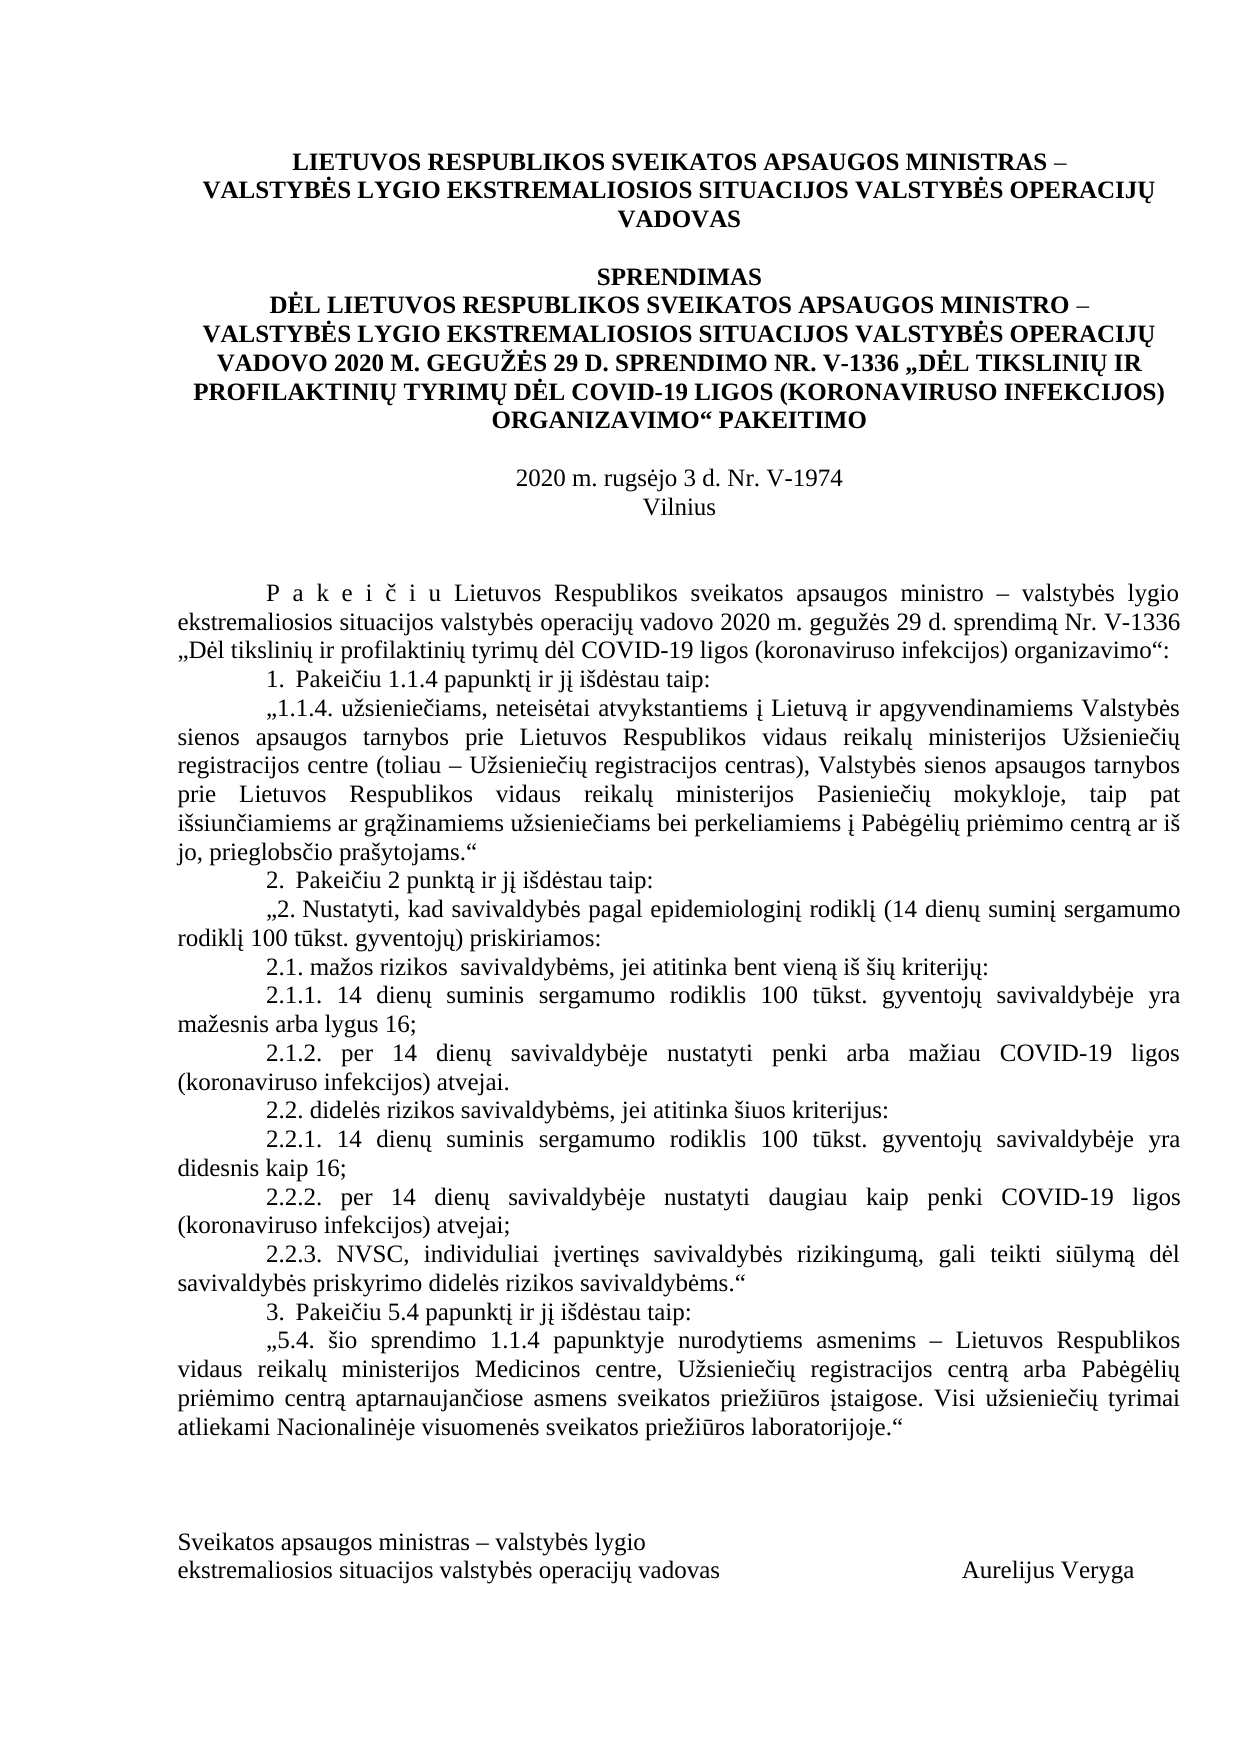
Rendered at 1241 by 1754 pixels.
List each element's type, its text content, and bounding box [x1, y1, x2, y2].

text 2020 m. rugsėjo 3 d. Nr. V-1974 [177, 463, 1181, 492]
text 2.1. mažos rizikos savivaldybėms, jei atitinka bent vieną iš šių kriterijų: [177, 952, 1181, 981]
text SPRENDIMAS [177, 262, 1181, 291]
text DĖL LIETUVOS RESPUBLIKOS SVEIKATOS APSAUGOS MINISTRO – [177, 291, 1181, 319]
text „5.4. šio sprendimo 1.1.4 papunktyje nurodytiems asmenims – Lietuvos Respublikos vidaus reikalų ministerijos Medicinos centre, Užsieniečių registracijos centrą arba Pabėgėlių priėmimo centrą aptarnaujančiose asmens sveikatos priežiūros įstaigose. Visi užsieniečių tyrimai atliekami Nacionalinėje visuomenės sveikatos priežiūros laboratorijoje.“ [177, 1326, 1181, 1441]
text VALSTYBĖS LYGIO EKSTREMALIOSIOS SITUACIJOS VALSTYBĖS OPERACIJŲ VADOVAS [177, 176, 1181, 233]
text 2. Pakeičiu 2 punktą ir jį išdėstau taip: [177, 866, 1181, 894]
text VALSTYBĖS LYGIO EKSTREMALIOSIOS SITUACIJOS VALSTYBĖS OPERACIJŲ VADOVO 2020 M. GEGUŽĖS 29 D. SPRENDIMO NR. V-1336 „DĖL TIKSLINIŲ IR PROFILAKTINIŲ TYRIMŲ DĖL COVID-19 LIGOS (KORONAVIRUSO INFEKCIJOS) ORGANIZAVIMO“ PAKEITIMO [177, 319, 1181, 434]
text 1. Pakeičiu 1.1.4 papunktį ir jį išdėstau taip: [177, 664, 1181, 693]
text P a k e i č i u Lietuvos Respublikos sveikatos apsaugos ministro – valstybės lygio ekstremaliosios situacijos valstybės operacijų vadovo 2020 m. gegužės 29 d. sprendimą Nr. V-1336 „Dėl tikslinių ir profilaktinių tyrimų dėl COVID-19 ligos (koronaviruso infekcijos) organizavimo“: [177, 578, 1181, 664]
text Sveikatos apsaugos ministras – valstybės lygio [177, 1527, 1181, 1556]
text „1.1.4. užsieniečiams, neteisėtai atvykstantiems į Lietuvą ir apgyvendinamiems Valstybės sienos apsaugos tarnybos prie Lietuvos Respublikos vidaus reikalų ministerijos Užsieniečių registracijos centre (toliau – Užsieniečių registracijos centras), Valstybės sienos apsaugos tarnybos prie Lietuvos Respublikos vidaus reikalų ministerijos Pasieniečių mokykloje, taip pat išsiunčiamiems ar grąžinamiems užsieniečiams bei perkeliamiems į Pabėgėlių priėmimo centrą ar iš jo, prieglobsčio prašytojams.“ [177, 693, 1181, 866]
text LIETUVOS RESPUBLIKOS SVEIKATOS APSAUGOS MINISTRAS – [177, 147, 1181, 176]
text Vilnius [177, 492, 1181, 521]
text 2.1.1. 14 dienų suminis sergamumo rodiklis 100 tūkst. gyventojų savivaldybėje yra mažesnis arba lygus 16; [177, 981, 1181, 1038]
text 3. Pakeičiu 5.4 papunktį ir jį išdėstau taip: [177, 1297, 1181, 1326]
text 2.2. didelės rizikos savivaldybėms, jei atitinka šiuos kriterijus: [177, 1096, 1181, 1124]
text 2.1.2. per 14 dienų savivaldybėje nustatyti penki arba mažiau COVID-19 ligos (koronaviruso infekcijos) atvejai. [177, 1038, 1181, 1096]
text 2.2.3. NVSC, individuliai įvertinęs savivaldybės rizikingumą, gali teikti siūlymą dėl savivaldybės priskyrimo didelės rizikos savivaldybėms.“ [177, 1239, 1181, 1297]
text 2.2.2. per 14 dienų savivaldybėje nustatyti daugiau kaip penki COVID-19 ligos (koronaviruso infekcijos) atvejai; [177, 1182, 1181, 1239]
text ekstremaliosios situacijos valstybės operacijų vadovas Aurelijus Veryga [177, 1556, 1181, 1584]
text „2. Nustatyti, kad savivaldybės pagal epidemiologinį rodiklį (14 dienų suminį sergamumo rodiklį 100 tūkst. gyventojų) priskiriamos: [177, 894, 1181, 952]
text 2.2.1. 14 dienų suminis sergamumo rodiklis 100 tūkst. gyventojų savivaldybėje yra didesnis kaip 16; [177, 1124, 1181, 1182]
